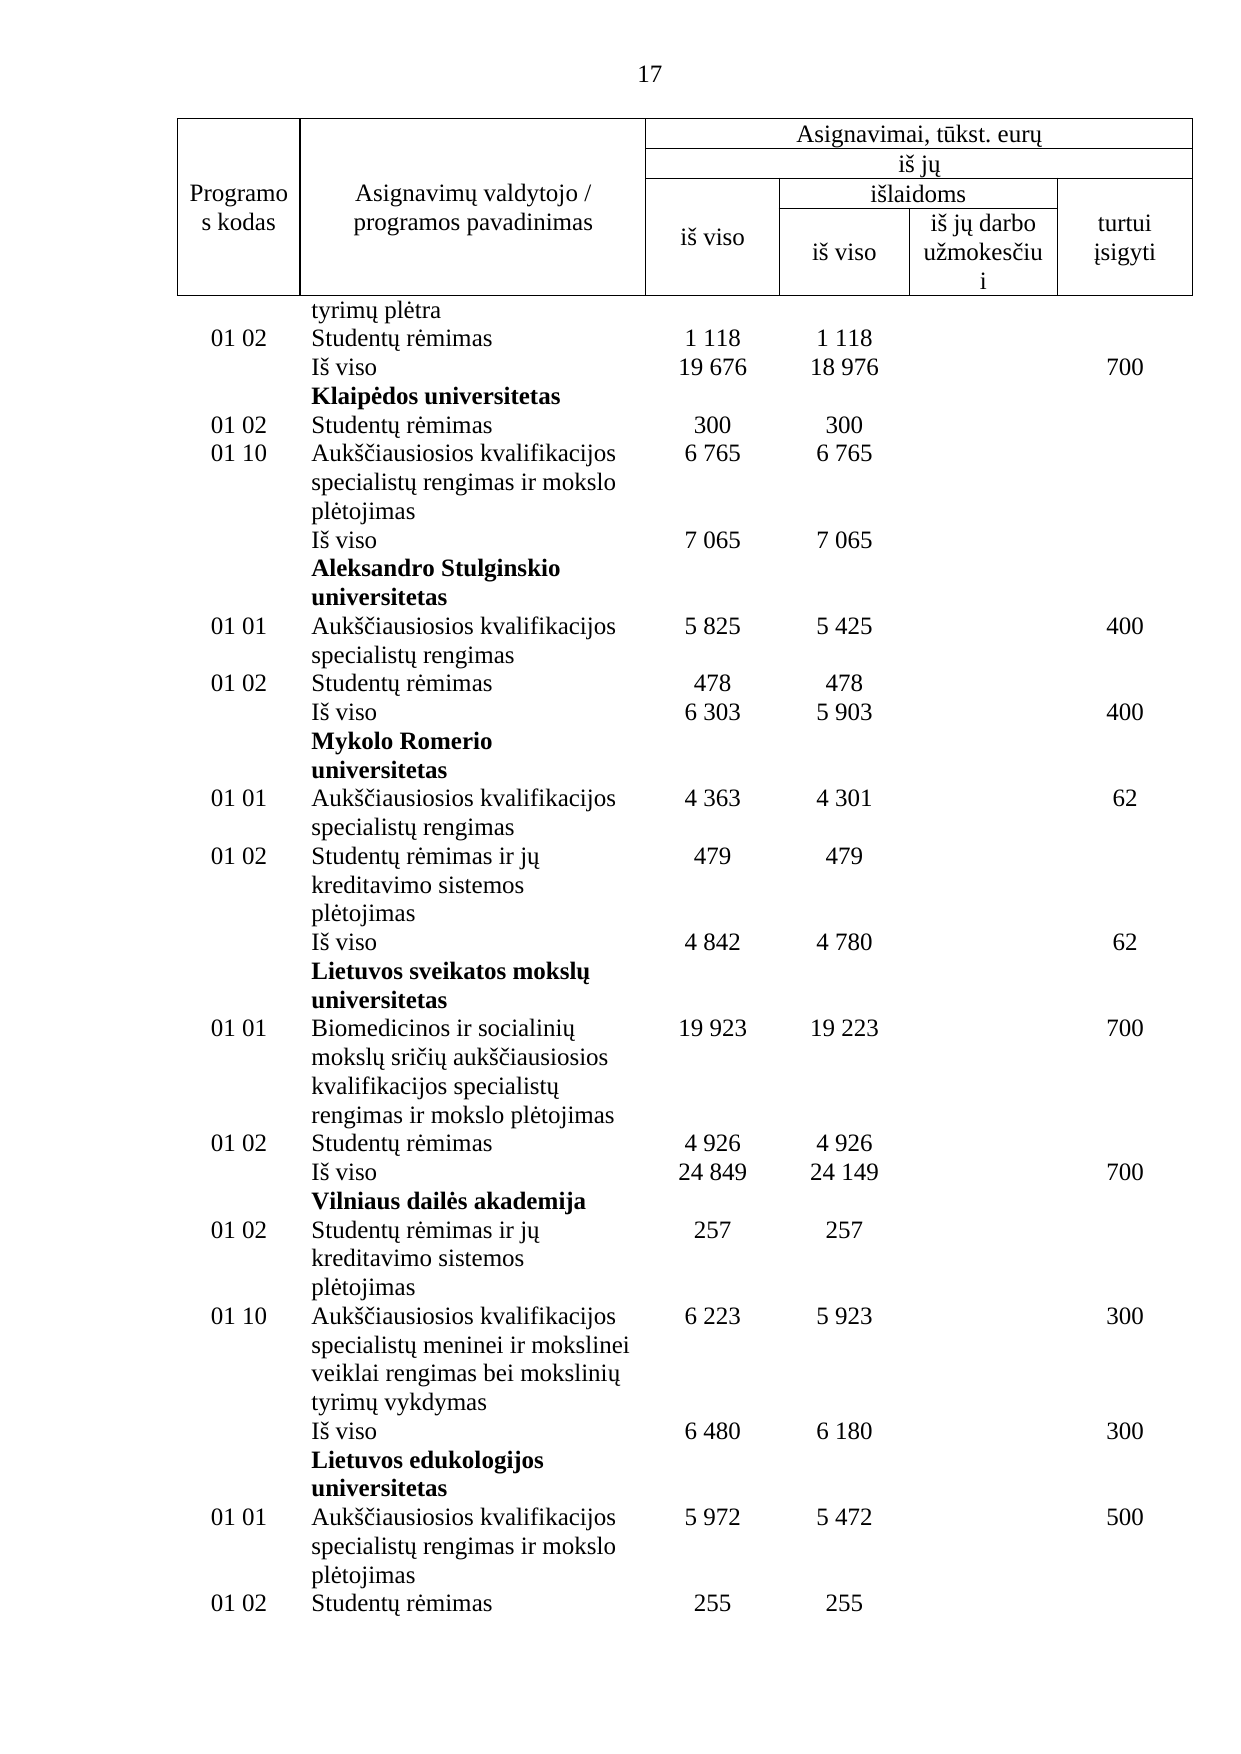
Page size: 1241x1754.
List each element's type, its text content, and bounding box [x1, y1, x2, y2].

table_cell 4 780 [779, 927, 909, 956]
table_cell [909, 669, 1057, 697]
table_cell [177, 927, 300, 956]
table_cell [1057, 726, 1192, 783]
table_cell [177, 956, 300, 1013]
table_cell 01 02 [177, 1215, 300, 1301]
table_cell turtui įsigyti [1058, 179, 1192, 295]
table_cell 4 926 [779, 1129, 909, 1157]
table_cell [646, 381, 779, 410]
table_cell 5 472 [779, 1502, 909, 1588]
table_cell [1057, 669, 1192, 697]
table_cell 01 02 [177, 410, 300, 438]
table_cell Iš viso [300, 927, 646, 956]
table_cell [177, 525, 300, 553]
table_cell [909, 1014, 1057, 1128]
table_cell [779, 296, 909, 323]
table_cell [909, 296, 1057, 323]
table_cell 18 976 [779, 352, 909, 381]
table_cell 01 10 [177, 439, 300, 525]
table_cell 5 825 [646, 611, 779, 668]
table_cell [1057, 1215, 1192, 1301]
table_cell [1057, 956, 1192, 1013]
table_cell [909, 324, 1057, 352]
table_cell 6 480 [646, 1416, 779, 1445]
table_cell [909, 1301, 1057, 1416]
table_cell [909, 611, 1057, 668]
table_cell 6 303 [646, 697, 779, 726]
table_cell iš viso [646, 179, 779, 295]
table_cell [1057, 525, 1192, 553]
table_cell [909, 726, 1057, 783]
table_cell 400 [1057, 697, 1192, 726]
table_cell 5 903 [779, 697, 909, 726]
table_cell 300 [779, 410, 909, 438]
table_cell [909, 1157, 1057, 1186]
table_header Asignavimų valdytojo / programos pavadinimas [301, 119, 645, 295]
table_cell [1057, 324, 1192, 352]
table_cell [909, 554, 1057, 611]
table_cell 257 [779, 1215, 909, 1301]
table_cell 257 [646, 1215, 779, 1301]
table_cell Iš viso [300, 1416, 646, 1445]
table_cell 700 [1057, 1014, 1192, 1128]
table_cell [1057, 381, 1192, 410]
table_cell Studentų rėmimas ir jų kreditavimo sistemos plėtojimas [300, 1215, 646, 1301]
table_cell 01 02 [177, 1589, 300, 1617]
table_cell 62 [1057, 927, 1192, 956]
table_cell tyrimų plėtra [300, 296, 646, 323]
table_cell Iš viso [300, 697, 646, 726]
table_cell [646, 296, 779, 323]
table_cell 478 [779, 669, 909, 697]
table_cell 4 301 [779, 784, 909, 841]
table_cell 255 [646, 1589, 779, 1617]
table_cell [779, 956, 909, 1013]
table_cell Studentų rėmimas ir jų kreditavimo sistemos plėtojimas [300, 841, 646, 927]
table_cell [1057, 554, 1192, 611]
table_cell 300 [1057, 1301, 1192, 1416]
table_cell [177, 381, 300, 410]
table_cell 01 02 [177, 841, 300, 927]
table_cell 7 065 [646, 525, 779, 553]
table_cell 01 01 [177, 1502, 300, 1588]
table_cell 01 02 [177, 1129, 300, 1157]
table_cell 300 [1057, 1416, 1192, 1445]
table_cell [779, 1186, 909, 1215]
table_cell Aukščiausiosios kvalifikacijos specialistų rengimas [300, 611, 646, 668]
table_cell [909, 1502, 1057, 1588]
table_cell Aukščiausiosios kvalifikacijos specialistų rengimas [300, 784, 646, 841]
table_cell [1057, 1445, 1192, 1502]
table_cell 5 923 [779, 1301, 909, 1416]
table_cell 700 [1057, 352, 1192, 381]
table_cell [909, 1445, 1057, 1502]
table_cell [909, 525, 1057, 553]
table_cell Studentų rėmimas [300, 1129, 646, 1157]
table_cell Aukščiausiosios kvalifikacijos specialistų rengimas ir mokslo plėtojimas [300, 439, 646, 525]
table_cell 6 223 [646, 1301, 779, 1416]
table_cell [909, 352, 1057, 381]
table_cell 1 118 [779, 324, 909, 352]
table_cell [909, 1589, 1057, 1617]
table_cell 255 [779, 1589, 909, 1617]
table_cell [909, 410, 1057, 438]
table_cell iš jų darbo užmokesčiui [910, 209, 1057, 295]
table_cell [779, 1445, 909, 1502]
table_cell 5 972 [646, 1502, 779, 1588]
table_cell Studentų rėmimas [300, 410, 646, 438]
table_cell [1057, 1589, 1192, 1617]
table_cell Lietuvos edukologijos universitetas [300, 1445, 646, 1502]
table_cell 6 765 [779, 439, 909, 525]
table_cell [177, 554, 300, 611]
table_cell [909, 1129, 1057, 1157]
table_cell [177, 726, 300, 783]
table_cell 01 02 [177, 324, 300, 352]
table_cell [909, 841, 1057, 927]
table_cell 478 [646, 669, 779, 697]
table_cell Studentų rėmimas [300, 1589, 646, 1617]
table_cell 19 676 [646, 352, 779, 381]
table_cell 5 425 [779, 611, 909, 668]
table_cell Iš viso [300, 525, 646, 553]
table_cell 24 149 [779, 1157, 909, 1186]
table_cell [909, 784, 1057, 841]
table_cell 01 01 [177, 611, 300, 668]
table_cell iš jų [646, 149, 1192, 178]
table_cell 6 180 [779, 1416, 909, 1445]
table_cell Aukščiausiosios kvalifikacijos specialistų meninei ir mokslinei veiklai rengimas bei mokslinių tyrimų vykdymas [300, 1301, 646, 1416]
table_cell [177, 1416, 300, 1445]
table_cell [1057, 1186, 1192, 1215]
table_cell Aukščiausiosios kvalifikacijos specialistų rengimas ir mokslo plėtojimas [300, 1502, 646, 1588]
table_cell 4 842 [646, 927, 779, 956]
table_cell [646, 1445, 779, 1502]
table_cell [646, 1186, 779, 1215]
table_cell [779, 554, 909, 611]
table_cell [909, 1186, 1057, 1215]
table_cell [909, 1416, 1057, 1445]
table_cell [909, 381, 1057, 410]
table_cell 4 926 [646, 1129, 779, 1157]
table_cell Lietuvos sveikatos mokslų universitetas [300, 956, 646, 1013]
table_cell 01 01 [177, 1014, 300, 1128]
table_cell 19 223 [779, 1014, 909, 1128]
table_cell 479 [646, 841, 779, 927]
table_cell [779, 381, 909, 410]
table_cell Vilniaus dailės akademija [300, 1186, 646, 1215]
table_cell iš viso [780, 209, 909, 295]
table_cell 62 [1057, 784, 1192, 841]
table_cell [909, 439, 1057, 525]
table_cell išlaidoms [780, 179, 1057, 207]
table_cell [646, 726, 779, 783]
table_cell 4 363 [646, 784, 779, 841]
table_cell Studentų rėmimas [300, 324, 646, 352]
table_cell 300 [646, 410, 779, 438]
table_cell 01 02 [177, 669, 300, 697]
table_cell [177, 352, 300, 381]
table_cell 24 849 [646, 1157, 779, 1186]
table_cell 500 [1057, 1502, 1192, 1588]
table_cell [646, 956, 779, 1013]
table_cell Iš viso [300, 352, 646, 381]
table_cell [1057, 1129, 1192, 1157]
table_cell 6 765 [646, 439, 779, 525]
table_header Programos kodas [178, 119, 299, 295]
table_cell Iš viso [300, 1157, 646, 1186]
table_cell Studentų rėmimas [300, 669, 646, 697]
table_cell [1057, 410, 1192, 438]
table_header Asignavimai, tūkst. eurų [646, 119, 1192, 148]
table_cell 01 10 [177, 1301, 300, 1416]
table_cell [1057, 841, 1192, 927]
table_cell [646, 554, 779, 611]
table_cell 7 065 [779, 525, 909, 553]
table_cell 700 [1057, 1157, 1192, 1186]
table_cell [177, 1445, 300, 1502]
table_cell 19 923 [646, 1014, 779, 1128]
table_cell 01 01 [177, 784, 300, 841]
table_cell Aleksandro Stulginskio universitetas [300, 554, 646, 611]
table_cell [909, 956, 1057, 1013]
table_cell Biomedicinos ir socialinių mokslų sričių aukščiausiosios kvalifikacijos specialistų rengimas ir mokslo plėtojimas [300, 1014, 646, 1128]
table_cell [177, 296, 300, 323]
table_cell [909, 927, 1057, 956]
table_cell [1057, 439, 1192, 525]
table_cell [1057, 296, 1192, 323]
table_cell [177, 1186, 300, 1215]
table_cell 1 118 [646, 324, 779, 352]
table_cell Klaipėdos universitetas [300, 381, 646, 410]
table_cell [177, 697, 300, 726]
table_cell [177, 1157, 300, 1186]
table_cell 400 [1057, 611, 1192, 668]
table_cell 479 [779, 841, 909, 927]
table_cell [909, 697, 1057, 726]
table_cell [779, 726, 909, 783]
table_cell [909, 1215, 1057, 1301]
table_cell Mykolo Romerio universitetas [300, 726, 646, 783]
